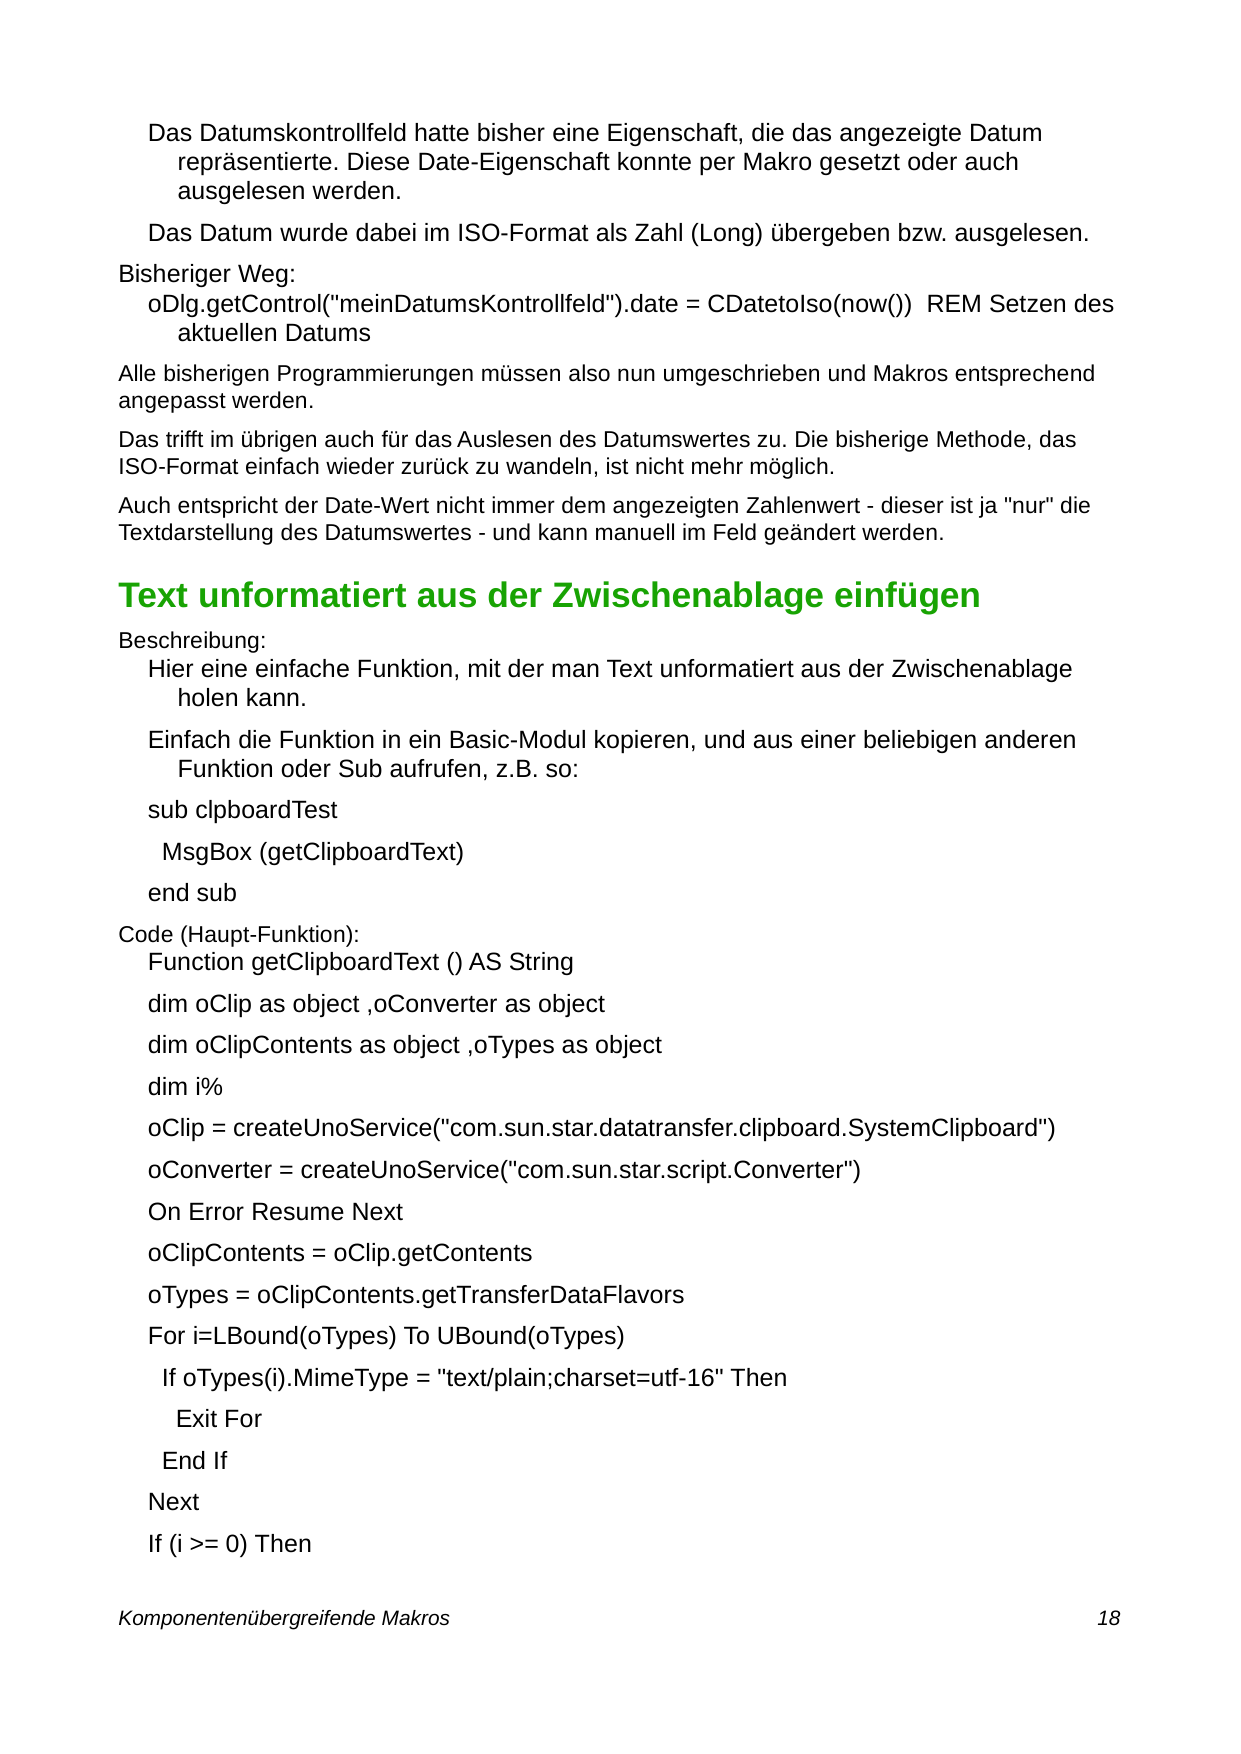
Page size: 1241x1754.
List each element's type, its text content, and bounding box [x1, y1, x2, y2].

text Alle bisherigen Programmierungen müssen also nun umgeschrieben und Makros entsprechend angepasst werden. [118, 359, 1122, 413]
text oConverter = createUnoService("com.sun.star.script.Converter") [148, 1155, 1122, 1184]
text dim oClip as object ,oConverter as object [148, 988, 1122, 1018]
text Das Datum wurde dabei im ISO-Format als Zahl (Long) übergeben bzw. ausgelesen. [148, 218, 1122, 247]
text If (i >= 0) Then [148, 1529, 1122, 1558]
text Exit For [148, 1404, 1122, 1433]
text Next [148, 1487, 1122, 1516]
text Auch entspricht der Date-Wert nicht immer dem angezeigten Zahlenwert - dieser ist ja "nur" die Textdarstellung des Datumswertes - und kann manuell im Feld geändert werden. [118, 491, 1122, 545]
text Das trifft im übrigen auch für das Auslesen des Datumswertes zu. Die bisherige Methode, das ISO-Format einfach wieder zurück zu wandeln, ist nicht mehr möglich. [118, 425, 1122, 479]
text Das Datumskontrollfeld hatte bisher eine Eigenschaft, die das angezeigte Datum repräsentierte. Diese Date-Eigenschaft konnte per Makro gesetzt oder auch ausgelesen werden. [148, 118, 1122, 205]
text dim i% [148, 1072, 1122, 1101]
text On Error Resume Next [148, 1196, 1122, 1225]
text For i=LBound(oTypes) To UBound(oTypes) [148, 1321, 1122, 1350]
text sub clpboardTest [148, 795, 1122, 824]
subtitle Text unformatiert aus der Zwischenablage einfügen [118, 574, 1122, 615]
text Bisheriger Weg: [118, 259, 1122, 288]
text oTypes = oClipContents.getTransferDataFlavors [148, 1279, 1122, 1308]
text Hier eine einfache Funktion, mit der man Text unformatiert aus der Zwischenablage holen kann. [148, 654, 1122, 712]
text End If [148, 1446, 1122, 1475]
text If oTypes(i).MimeType = "text/plain;charset=utf-16" Then [148, 1363, 1122, 1392]
text end sub [148, 878, 1122, 907]
text oClip = createUnoService("com.sun.star.datatransfer.clipboard.SystemClipboard") [148, 1113, 1122, 1142]
text Code (Haupt-Funktion): [118, 920, 1122, 947]
text oClipContents = oClip.getContents [148, 1238, 1122, 1267]
text MsgBox (getClipboardText) [148, 837, 1122, 866]
text Beschreibung: [118, 627, 1122, 654]
text oDlg.getControl("meinDatumsKontrollfeld").date = CDatetoIso(now()) REM Setzen des aktuellen Datums [148, 288, 1122, 347]
text dim oClipContents as object ,oTypes as object [148, 1030, 1122, 1059]
text Function getClipboardText () AS String [148, 947, 1122, 976]
text Einfach die Funktion in ein Basic-Modul kopieren, und aus einer beliebigen anderen Funktion oder Sub aufrufen, z.B. so: [148, 724, 1122, 783]
